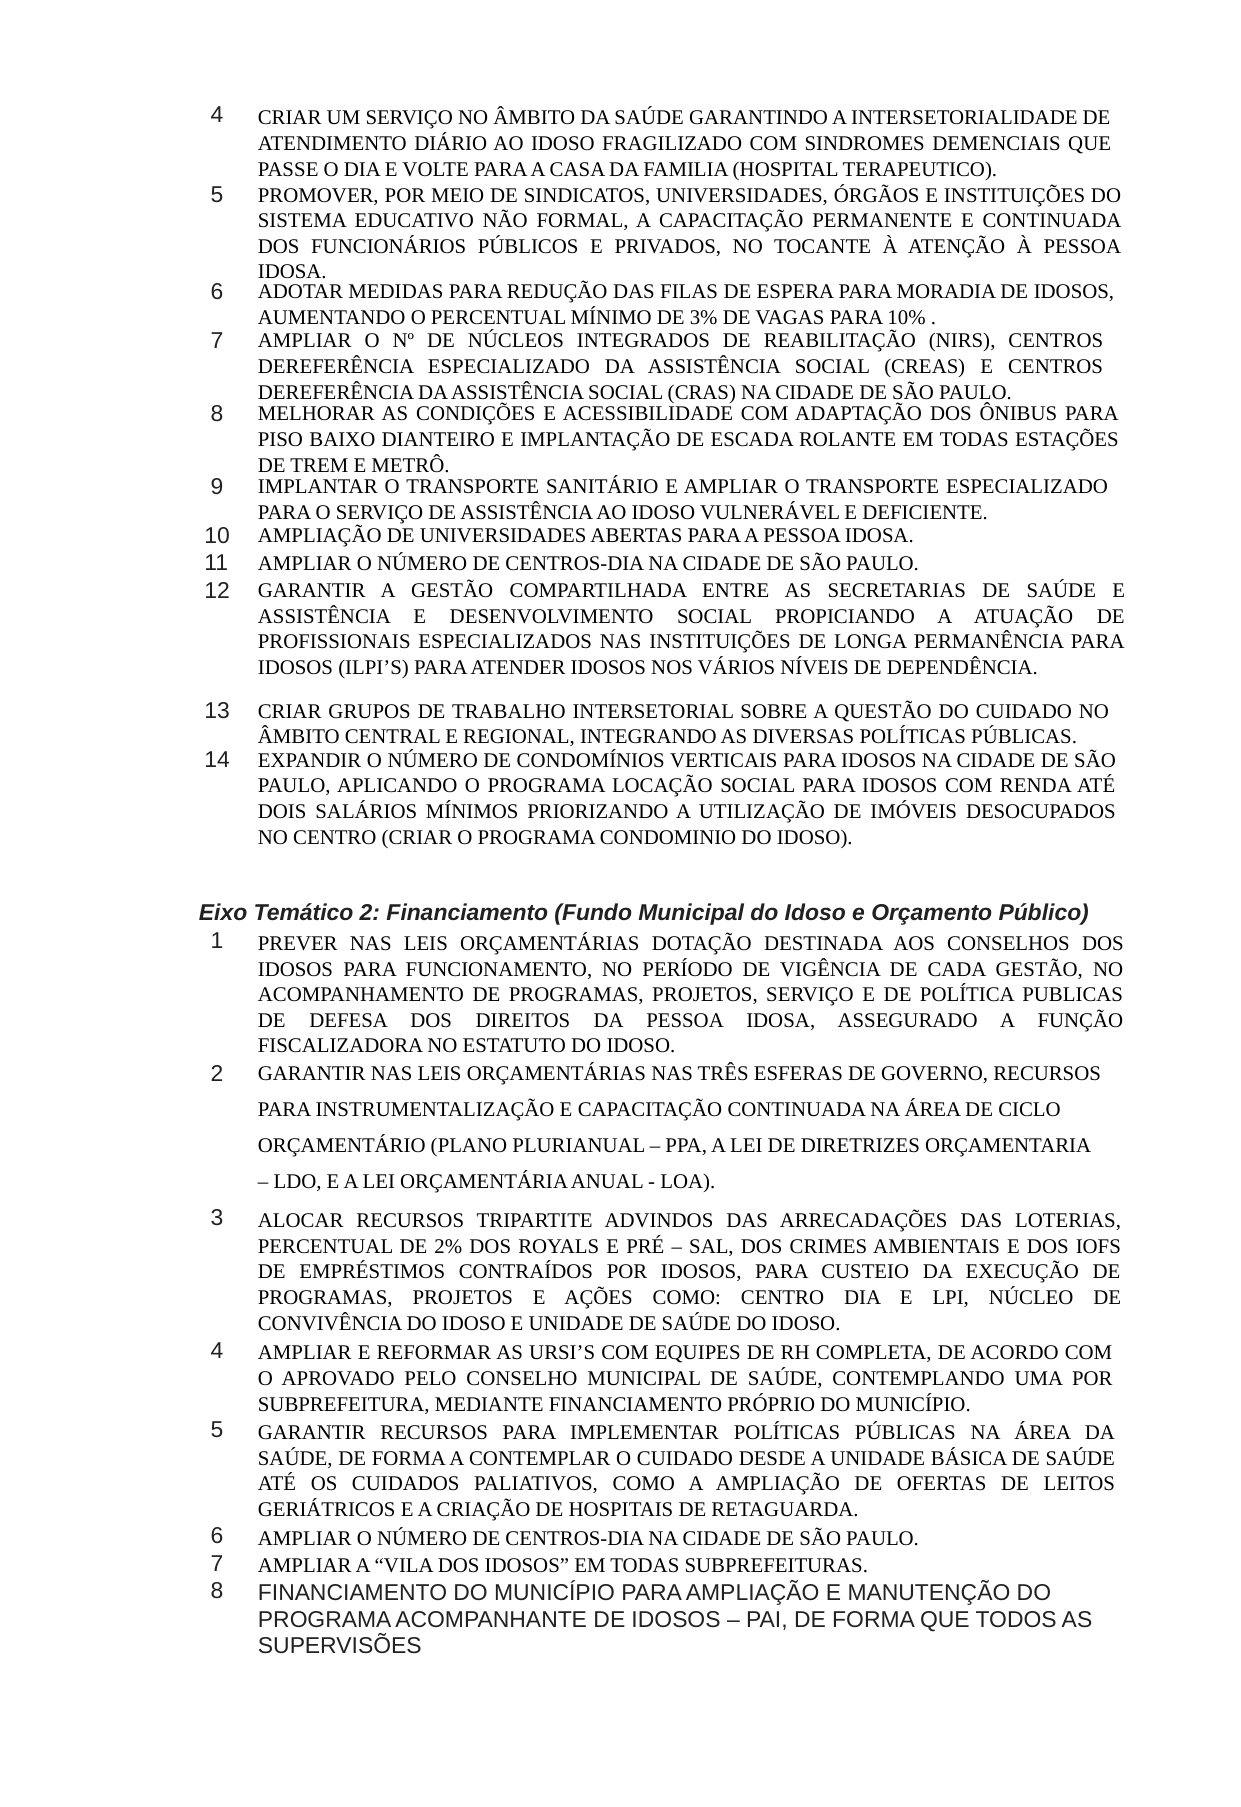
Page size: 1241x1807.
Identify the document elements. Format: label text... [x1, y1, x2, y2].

text 8 [210, 1577, 312, 1603]
text EXPANDIR O NÚMERO DE CONDOMÍNIOS VERTICAIS PARA IDOSOS NA CIDADE DE SÃO PAULO, APLICANDO O PROGRAMA LOCAÇÃO SOCIAL PARA IDOSOS COM RENDA ATÉ DOIS SALÁRIOS MÍNIMOS PRIORIZANDO A UTILIZAÇÃO DE IMÓVEIS DESOCUPADOS NO CENTRO (CRIAR O PROGRAMA CONDOMINIO DO IDOSO). [258, 746, 1117, 849]
text AMPLIAR A “VILA DOS IDOSOS” EM TODAS SUBPREFEITURAS. [258, 1552, 957, 1577]
text 6 [210, 1522, 312, 1549]
text PROMOVER, POR MEIO DE SINDICATOS, UNIVERSIDADES, ÓRGÃOS E INSTITUIÇÕES DO SISTEMA EDUCATIVO NÃO FORMAL, A CAPACITAÇÃO PERMANENTE E CONTINUADA DOS FUNCIONÁRIOS PÚBLICOS E PRIVADOS, NO TOCANTE À ATENÇÃO À PESSOA IDOSA. [258, 181, 1122, 283]
text CRIAR UM SERVIÇO NO ÂMBITO DA SAÚDE GARANTINDO A INTERSETORIALIDADE DE ATENDIMENTO DIÁRIO AO IDOSO FRAGILIZADO COM SINDROMES DEMENCIAIS QUE PASSE O DIA E VOLTE PARA A CASA DA FAMILIA (HOSPITAL TERAPEUTICO). [258, 104, 1111, 181]
text PREVER NAS LEIS ORÇAMENTÁRIAS DOTAÇÃO DESTINADA AOS CONSELHOS DOS IDOSOS PARA FUNCIONAMENTO, NO PERÍODO DE VIGÊNCIA DE CADA GESTÃO, NO ACOMPANHAMENTO DE PROGRAMAS, PROJETOS, SERVIÇO E DE POLÍTICA PUBLICAS DE DEFESA DOS DIREITOS DA PESSOA IDOSA, ASSEGURADO A FUNÇÃO FISCALIZADORA NO ESTATUTO DO IDOSO. [258, 929, 1124, 1057]
text AMPLIAR O Nº DE NÚCLEOS INTEGRADOS DE REABILITAÇÃO (NIRS), CENTROS DEREFERÊNCIA ESPECIALIZADO DA ASSISTÊNCIA SOCIAL (CREAS) E CENTROS DEREFERÊNCIA DA ASSISTÊNCIA SOCIAL (CRAS) NA CIDADE DE SÃO PAULO. [258, 327, 1104, 400]
text 6 [210, 278, 312, 304]
text 4 [210, 101, 312, 128]
text 9 [210, 473, 312, 499]
text 7 [210, 1550, 312, 1576]
text IMPLANTAR O TRANSPORTE SANITÁRIO E AMPLIAR O TRANSPORTE ESPECIALIZADO PARA O SERVIÇO DE ASSISTÊNCIA AO IDOSO VULNERÁVEL E DEFICIENTE. [258, 473, 1109, 524]
text GARANTIR A GESTÃO COMPARTILHADA ENTRE AS SECRETARIAS DE SAÚDE E ASSISTÊNCIA E DESENVOLVIMENTO SOCIAL PROPICIANDO A ATUAÇÃO DE PROFISSIONAIS ESPECIALIZADOS NAS INSTITUIÇÕES DE LONGA PERMANÊNCIA PARA IDOSOS (ILPI’S) PARA ATENDER IDOSOS NOS VÁRIOS NÍVEIS DE DEPENDÊNCIA. [258, 576, 1125, 679]
text Eixo Temático 2: Financiamento (Fundo Municipal do Idoso e Orçamento Público) [199, 898, 1181, 925]
text 13 [204, 697, 318, 724]
text 12 [204, 577, 318, 603]
text 14 [204, 746, 318, 773]
text 5 [210, 181, 312, 207]
text 11 [204, 549, 318, 576]
text 7 [210, 327, 312, 353]
text FINANCIAMENTO DO MUNICÍPIO PARA AMPLIAÇÃO E MANUTENÇÃO DO PROGRAMA ACOMPANHANTE DE IDOSOS – PAI, DE FORMA QUE TODOS AS SUPERVISÕES [258, 1579, 1117, 1658]
text AMPLIAR E REFORMAR AS URSI’S COM EQUIPES DE RH COMPLETA, DE ACORDO COM O APROVADO PELO CONSELHO MUNICIPAL DE SAÚDE, CONTEMPLANDO UMA POR SUBPREFEITURA, MEDIANTE FINANCIAMENTO PRÓPRIO DO MUNICÍPIO. [258, 1339, 1113, 1416]
text 1 [210, 927, 312, 953]
text ORÇAMENTÁRIO (PLANO PLURIANUAL – PPA, A LEI DE DIRETRIZES ORÇAMENTARIA [258, 1131, 1189, 1157]
text AMPLIAR O NÚMERO DE CENTROS-DIA NA CIDADE DE SÃO PAULO. [258, 1524, 1008, 1550]
text 8 [210, 400, 312, 426]
text AMPLIAÇÃO DE UNIVERSIDADES ABERTAS PARA A PESSOA IDOSA. [318, 522, 1009, 547]
text AMPLIAR O NÚMERO DE CENTROS-DIA NA CIDADE DE SÃO PAULO. [318, 549, 1008, 575]
text PARA INSTRUMENTALIZAÇÃO E CAPACITAÇÃO CONTINUADA NA ÁREA DE CICLO [258, 1095, 1192, 1121]
text 3 [210, 1204, 312, 1231]
text 5 [210, 1416, 312, 1443]
text 2 [210, 1059, 312, 1086]
text GARANTIR NAS LEIS ORÇAMENTÁRIAS NAS TRÊS ESFERAS DE GOVERNO, RECURSOS [312, 1059, 1188, 1085]
text ADOTAR MEDIDAS PARA REDUÇÃO DAS FILAS DE ESPERA PARA MORADIA DE IDOSOS, AUMENTANDO O PERCENTUAL MÍNIMO DE 3% DE VAGAS PARA 10% . [258, 278, 1115, 329]
text 4 [210, 1337, 312, 1363]
text CRIAR GRUPOS DE TRABALHO INTERSETORIAL SOBRE A QUESTÃO DO CUIDADO NO ÂMBITO CENTRAL E REGIONAL, INTEGRANDO AS DIVERSAS POLÍTICAS PÚBLICAS. [258, 697, 1109, 746]
text – LDO, E A LEI ORÇAMENTÁRIA ANUAL - LOA). [258, 1167, 805, 1193]
text ALOCAR RECURSOS TRIPARTITE ADVINDOS DAS ARRECADAÇÕES DAS LOTERIAS, PERCENTUAL DE 2% DOS ROYALS E PRÉ – SAL, DOS CRIMES AMBIENTAIS E DOS IOFS DE EMPRÉSTIMOS CONTRAÍDOS POR IDOSOS, PARA CUSTEIO DA EXECUÇÃO DE PROGRAMAS, PROJETOS E AÇÕES COMO: CENTRO DIA E LPI, NÚCLEO DE CONVIVÊNCIA DO IDOSO E UNIDADE DE SAÚDE DO IDOSO. [258, 1206, 1122, 1334]
text GARANTIR RECURSOS PARA IMPLEMENTAR POLÍTICAS PÚBLICAS NA ÁREA DA SAÚDE, DE FORMA A CONTEMPLAR O CUIDADO DESDE A UNIDADE BÁSICA DE SAÚDE ATÉ OS CUIDADOS PALIATIVOS, COMO A AMPLIAÇÃO DE OFERTAS DE LEITOS GERIÁTRICOS E A CRIAÇÃO DE HOSPITAIS DE RETAGUARDA. [258, 1418, 1116, 1521]
text MELHORAR AS CONDIÇÕES E ACESSIBILIDADE COM ADAPTAÇÃO DOS ÔNIBUS PARA PISO BAIXO DIANTEIRO E IMPLANTAÇÃO DE ESCADA ROLANTE EM TODAS ESTAÇÕES DE TREM E METRÔ. [258, 400, 1119, 477]
text 10 [204, 522, 318, 548]
